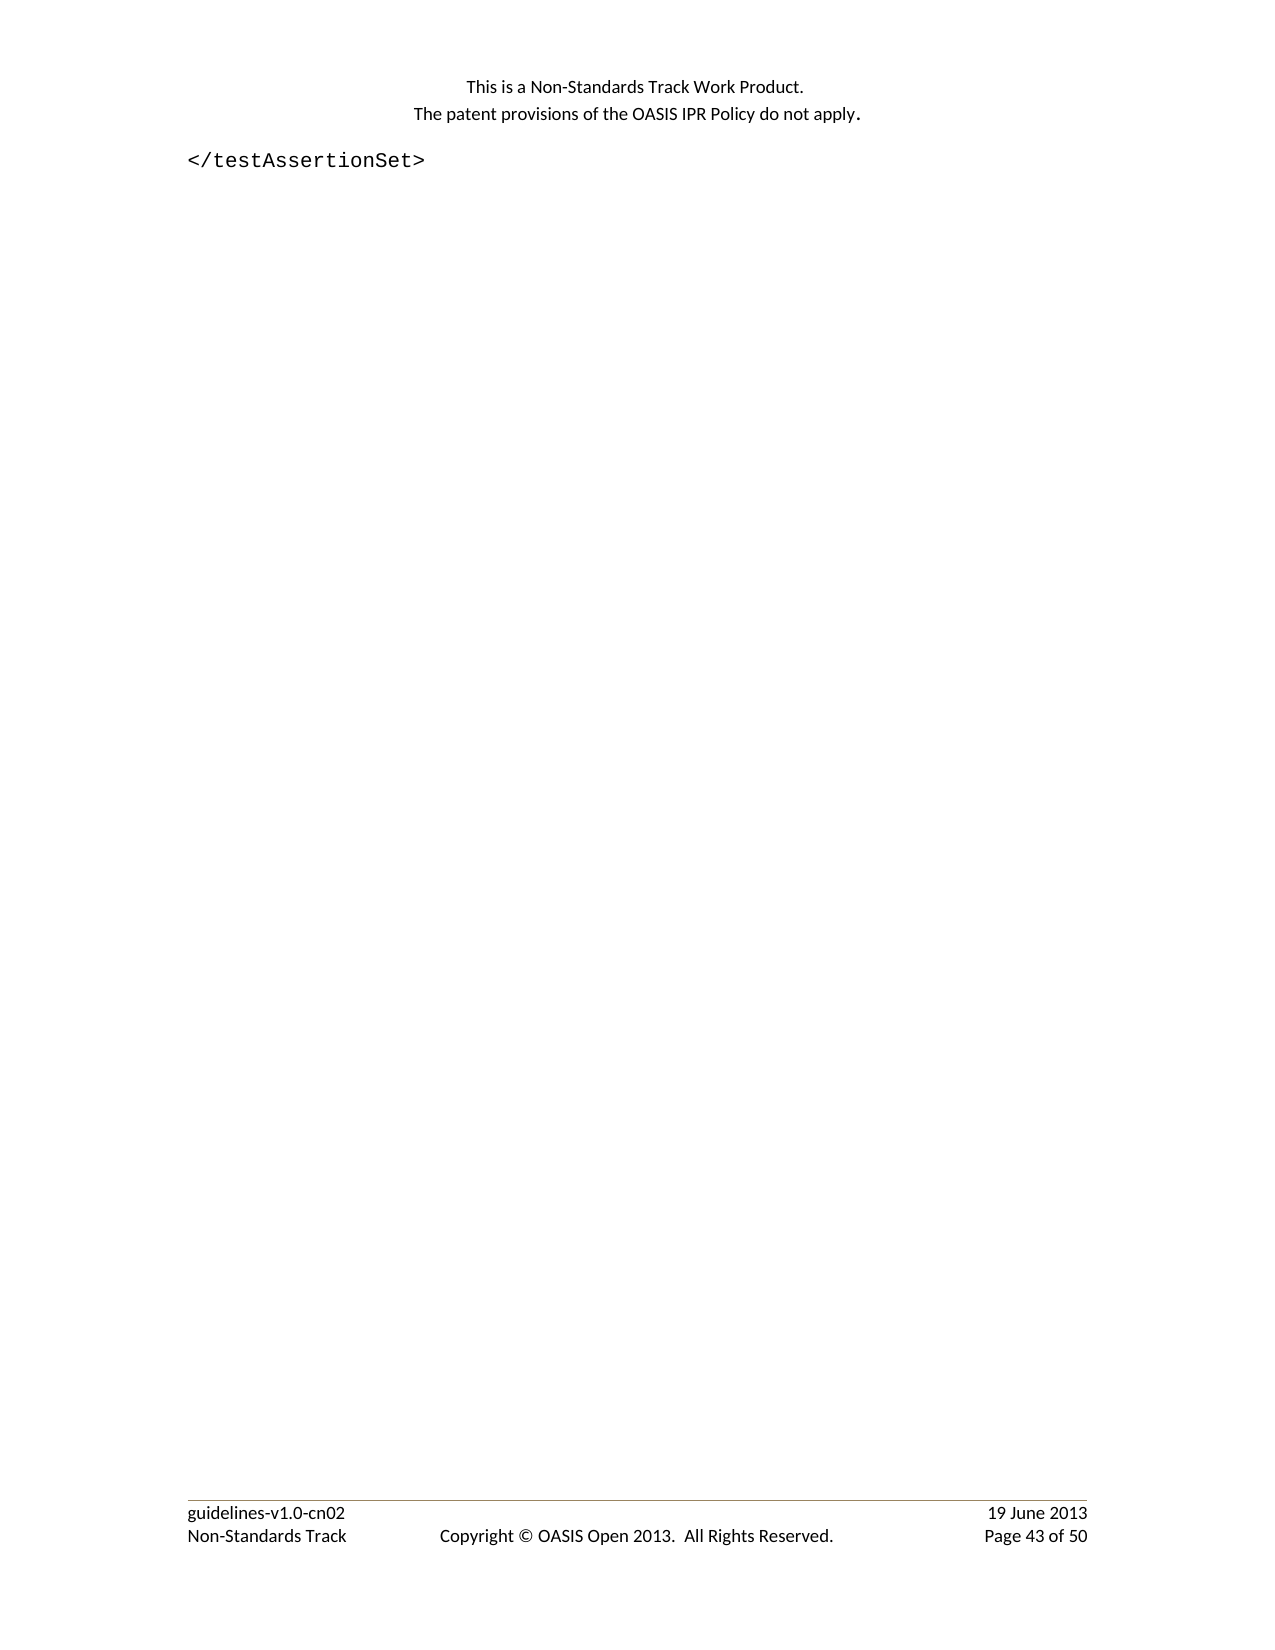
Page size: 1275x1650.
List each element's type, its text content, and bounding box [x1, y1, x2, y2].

text </testAssertionSet> [187, 150, 1087, 174]
